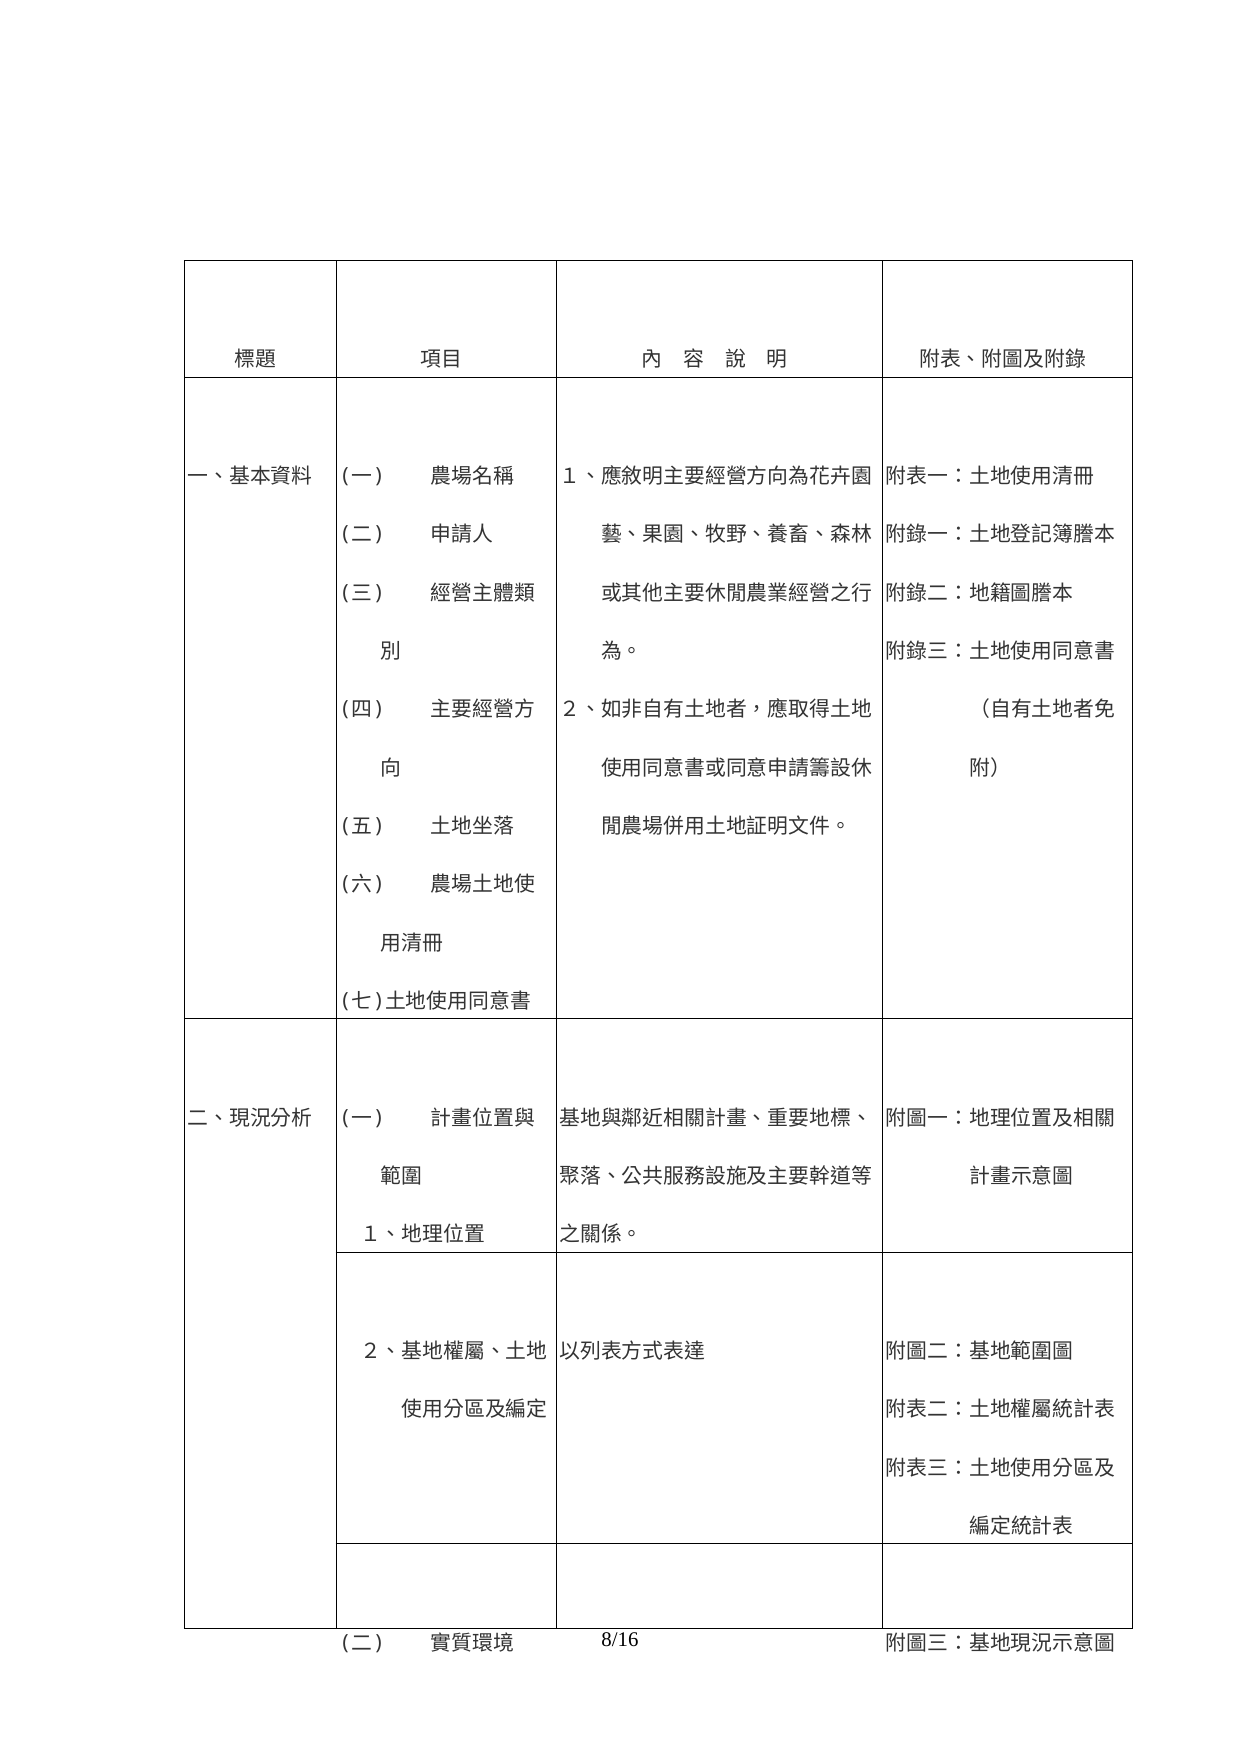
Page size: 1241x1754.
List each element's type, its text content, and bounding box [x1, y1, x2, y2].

table_cell 附圖三：基地現況示意圖 [883, 1544, 1132, 1628]
table_cell (二) 實質環境 １、地形地勢 [337, 1544, 556, 1628]
table_header 標題 [185, 261, 336, 377]
table_cell ２、基地權屬、土地使用分區及編定 [337, 1253, 556, 1543]
table_cell 附圖二：基地範圍圖 附表二：土地權屬統計表 附表三：土地使用分區及編定統計表 [883, 1253, 1132, 1543]
table_cell 以列表方式表達 [557, 1253, 882, 1543]
table_header 項目 [337, 261, 556, 377]
table_cell 基地與鄰近相關計畫、重要地標、聚落、公共服務設施及主要幹道等之關係。 [557, 1019, 882, 1252]
table_header 附表、附圖及附錄 [883, 261, 1132, 377]
table_cell (一) 計畫位置與範圍 １、地理位置 [337, 1019, 556, 1252]
table_cell 二、現況分析 [185, 1019, 336, 1628]
table_header 內 容 說 明 [557, 261, 882, 377]
table_cell １、應敘明主要經營方向為花卉園藝、果園、牧野、養畜、森林或其他主要休閒農業經營之行為。 ２、如非自有土地者，應取得土地使用同意書或同意申請籌設休閒農場併用土地証明文件。 [557, 378, 882, 1018]
table_cell (一) 農場名稱 (二) 申請人 (三) 經營主體類別 (四) 主要經營方向 (五) 土地坐落 (六) 農場土地使用清冊 (七)土地使用同意書 [337, 378, 556, 1018]
table_cell 一、基本資料 [185, 378, 336, 1018]
table_cell 附圖一：地理位置及相關計畫示意圖 [883, 1019, 1132, 1252]
table_cell 基地及周邊環境之地形、地勢。 [557, 1544, 882, 1628]
table_cell 附表一：土地使用清冊 附錄一：土地登記簿謄本 附錄二：地籍圖謄本 附錄三：土地使用同意書（自有土地者免附） [883, 378, 1132, 1018]
